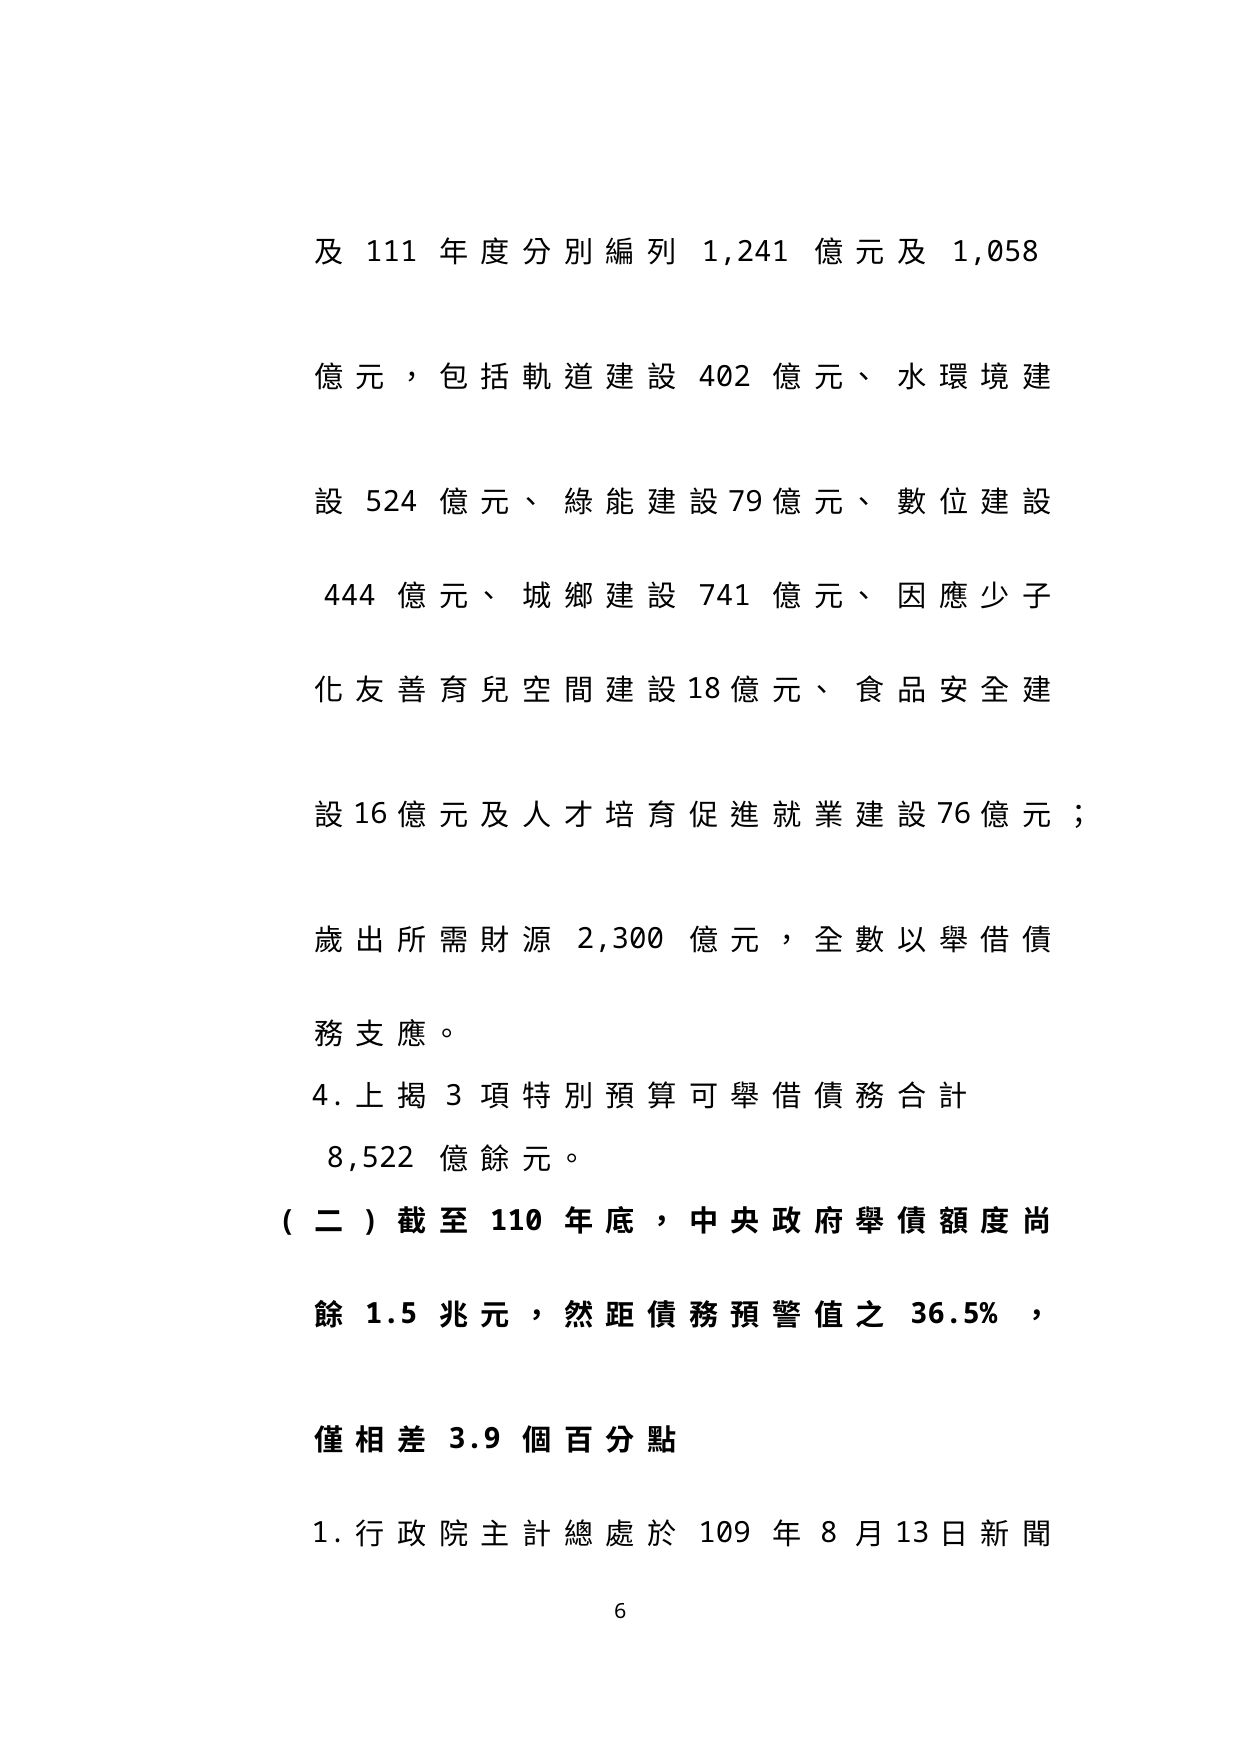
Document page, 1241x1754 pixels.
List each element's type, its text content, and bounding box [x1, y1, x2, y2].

text 1.行政院主計總處於109年8月13日新聞稿中指出：「110年度總預算債務舉借1,915億元(占總預算歲出之8.9%)，連同特別預算2,681億元，合共4,596億元，排除肺炎特別預算後，占整體歲出總額14.7%。預估110年底累計債務未償餘額6兆1,337億元，占前三年度名目GDP平均數32.6%，較109年度增加1.3個百分點，距公共債務法規定之上限40.6%，尚有8個百分點(約 1.5 兆元)。」 [271, 1490, 1058, 1552]
text 3.中央政府前瞻基礎建設計畫第3期特別預算案歲出部分計編列2,300億元，110及111年度分別編列1,241億元及1,058億元，包括軌道建設402億元、水環境建設524億元、綠能建設79億元、數位建設444億元、城鄉建設741億元、因應少子化友善育兒空間建設18億元、食品安全建設16億元及人才培育促進就業建設76億元；歲出所需財源2,300億元，全數以舉借債務支應。 [271, 177, 1058, 1052]
text 4.上揭3項特別預算可舉借債務合計8,522億餘元。 [271, 1052, 1058, 1177]
text (二)截至110年底，中央政府舉債額度尚餘1.5兆元，然距債務預警值之36.5%，僅相差3.9個百分點 [242, 1177, 1058, 1490]
